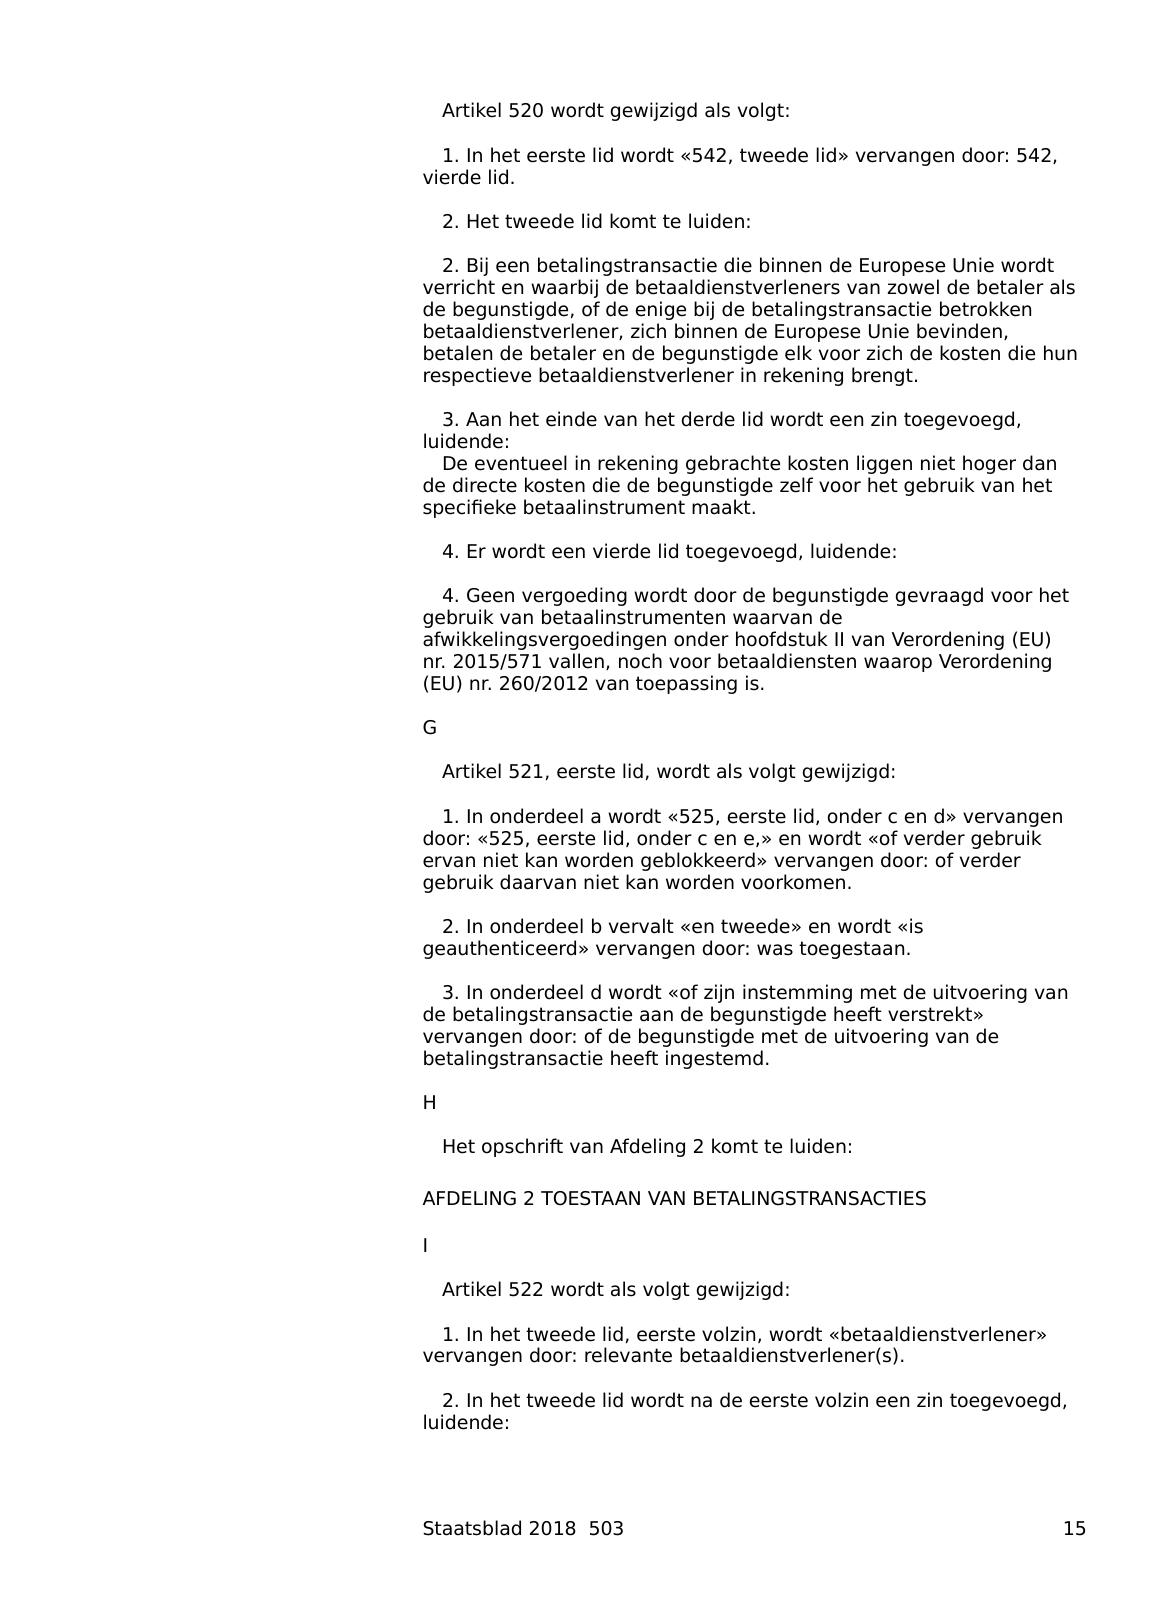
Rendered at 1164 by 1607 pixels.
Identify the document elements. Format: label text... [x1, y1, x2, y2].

text Artikel 520 wordt gewijzigd als volgt: [422, 100, 1087, 122]
text H [422, 1092, 1087, 1114]
text 2. In het tweede lid wordt na de eerste volzin een zin toegevoegd, luidende: [422, 1389, 1087, 1433]
text Artikel 522 wordt als volgt gewijzigd: [422, 1279, 1087, 1301]
subtitle AFDELING 2 TOESTAAN VAN BETALINGSTRANSACTIES [422, 1188, 1087, 1210]
text 2. In onderdeel b vervalt «en tweede» en wordt «is geauthenticeerd» vervangen door: was toegestaan. [422, 916, 1087, 960]
text 2. Bij een betalingstransactie die binnen de Europese Unie wordt verricht en waarbij de betaaldienstverleners van zowel de betaler als de begunstigde, of de enige bij de betalingstransactie betrokken betaaldienstverlener, zich binnen de Europese Unie bevinden, betalen de betaler en de begunstigde elk voor zich de kosten die hun respectieve betaaldienstverlener in rekening brengt. [422, 255, 1087, 387]
text Het opschrift van Afdeling 2 komt te luiden: [422, 1136, 1087, 1158]
text G [422, 717, 1087, 739]
text De eventueel in rekening gebrachte kosten liggen niet hoger dan de directe kosten die de begunstigde zelf voor het gebruik van het specifieke betaalinstrument maakt. [422, 453, 1087, 519]
text 3. In onderdeel d wordt «of zijn instemming met de uitvoering van de betalingstransactie aan de begunstigde heeft verstrekt» vervangen door: of de begunstigde met de uitvoering van de betalingstransactie heeft ingestemd. [422, 982, 1087, 1070]
text 4. Er wordt een vierde lid toegevoegd, luidende: [422, 541, 1087, 563]
text 2. Het tweede lid komt te luiden: [422, 211, 1087, 233]
text I [422, 1235, 1087, 1257]
text Artikel 521, eerste lid, wordt als volgt gewijzigd: [422, 761, 1087, 783]
text 1. In onderdeel a wordt «525, eerste lid, onder c en d» vervangen door: «525, eerste lid, onder c en e,» en wordt «of verder gebruik ervan niet kan worden geblokkeerd» vervangen door: of verder gebruik daarvan niet kan worden voorkomen. [422, 806, 1087, 893]
text 3. Aan het einde van het derde lid wordt een zin toegevoegd, luidende: [422, 409, 1087, 453]
text 1. In het tweede lid, eerste volzin, wordt «betaaldienstverlener» vervangen door: relevante betaaldienstverlener(s). [422, 1323, 1087, 1367]
text 1. In het eerste lid wordt «542, tweede lid» vervangen door: 542, vierde lid. [422, 144, 1087, 188]
text 4. Geen vergoeding wordt door de begunstigde gevraagd voor het gebruik van betaalinstrumenten waarvan de afwikkelingsvergoedingen onder hoofdstuk II van Verordening (EU) nr. 2015/571 vallen, noch voor betaaldiensten waarop Verordening (EU) nr. 260/2012 van toepassing is. [422, 585, 1087, 695]
